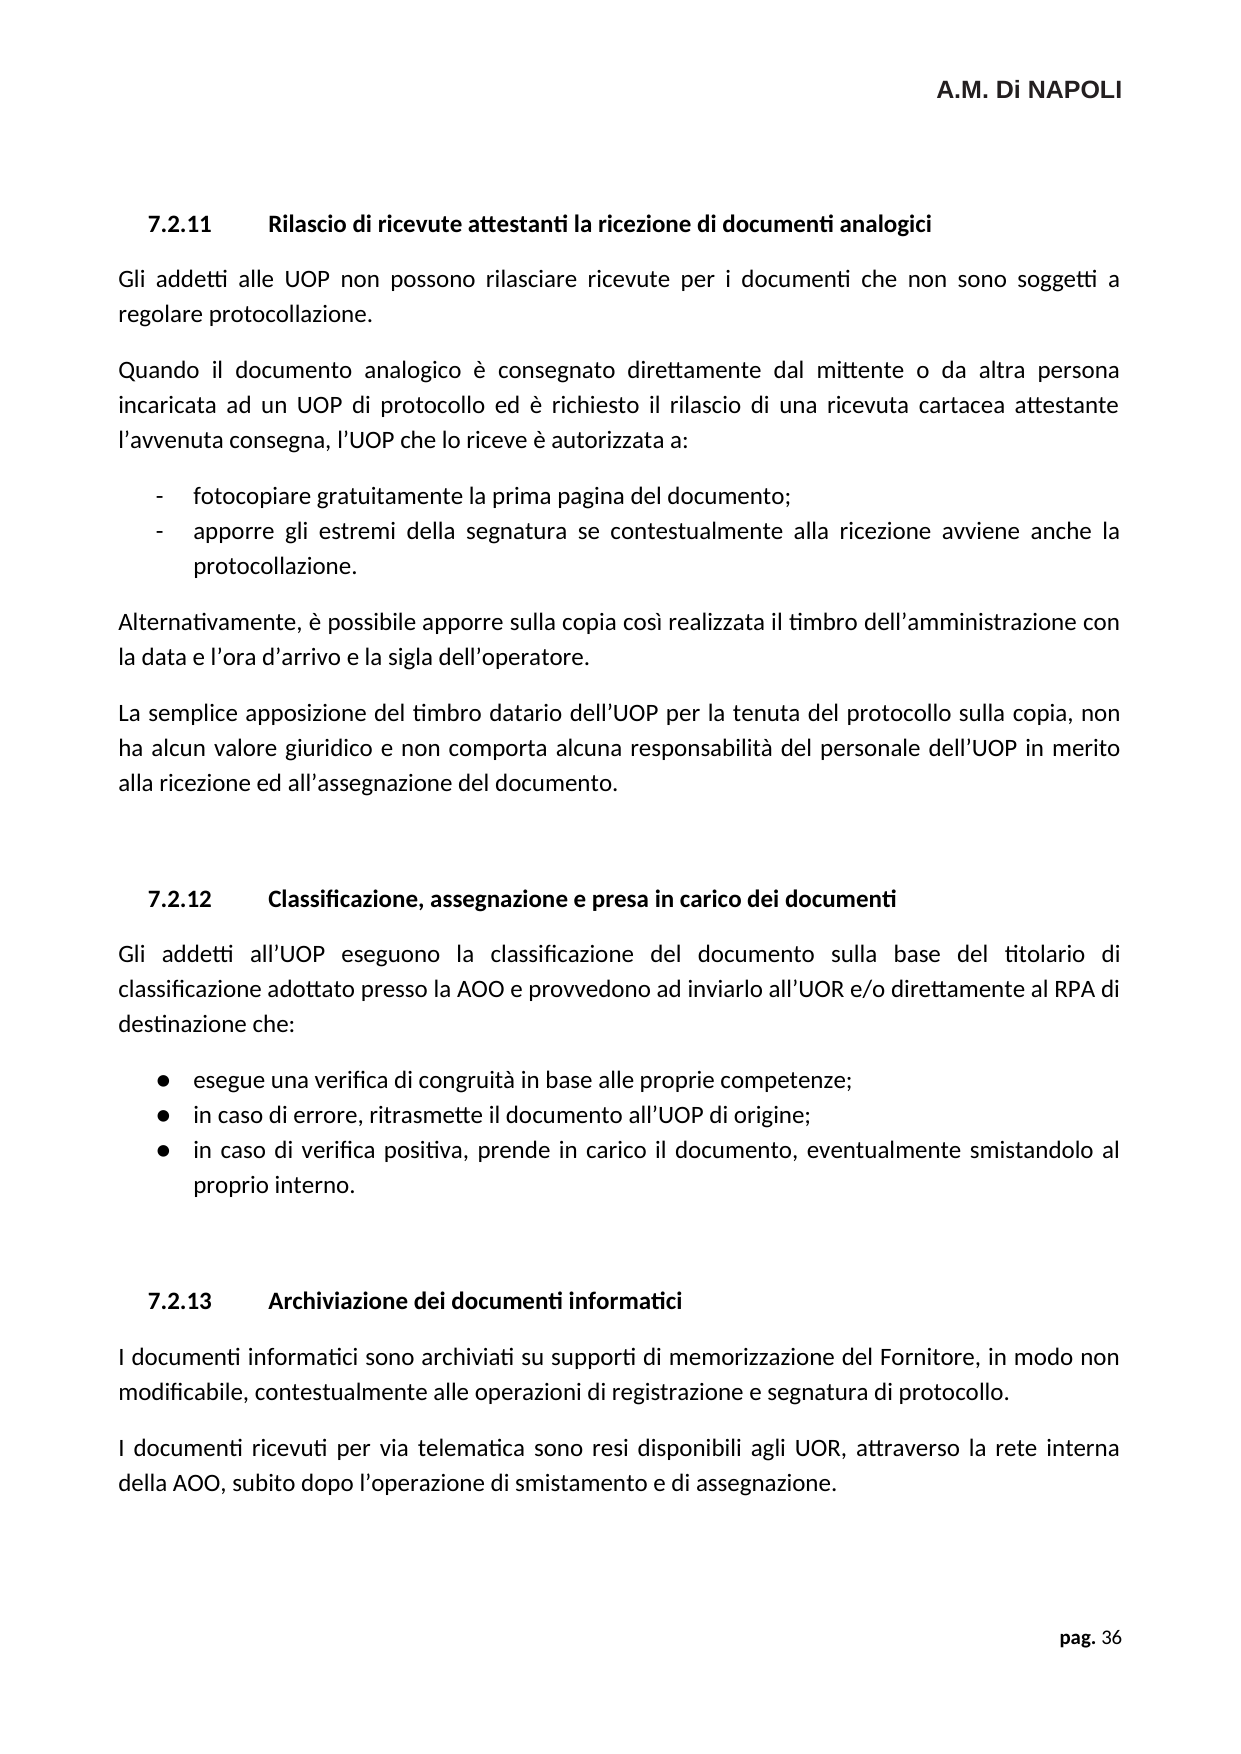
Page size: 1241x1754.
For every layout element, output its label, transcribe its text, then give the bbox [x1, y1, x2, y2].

text Alternativamente, è possibile apporre sulla copia così realizzata il timbro dell’amministrazione con la data e l’ora d’arrivo e la sigla dell’operatore. [118, 606, 1122, 672]
text La semplice apposizione del timbro datario dell’UOP per la tenuta del protocollo sulla copia, non ha alcun valore giuridico e non comporta alcuna responsabilità del personale dell’UOP in merito alla ricezione ed all’assegnazione del documento. [118, 697, 1122, 797]
text 7.2.12 Classificazione, assegnazione e presa in carico dei documenti [148, 883, 1122, 913]
list in caso di errore, ritrasmette il documento all’UOP di origine; [156, 1099, 1122, 1130]
text I documenti ricevuti per via telematica sono resi disponibili agli UOR, attraverso la rete interna della AOO, subito dopo l’operazione di smistamento e di assegnazione. [118, 1432, 1122, 1497]
text Gli addetti alle UOP non possono rilasciare ricevute per i documenti che non sono soggetti a regolare protocollazione. [118, 263, 1122, 329]
text 7.2.13 Archiviazione dei documenti informatici [148, 1285, 1122, 1316]
text I documenti informatici sono archiviati su supporti di memorizzazione del Fornitore, in modo non modificabile, contestualmente alle operazioni di registrazione e segnatura di protocollo. [118, 1341, 1122, 1407]
list in caso di verifica positiva, prende in carico il documento, eventualmente smistandolo al proprio interno. [156, 1134, 1122, 1200]
text Quando il documento analogico è consegnato direttamente dal mittente o da altra persona incaricata ad un UOP di protocollo ed è richiesto il rilascio di una ricevuta cartacea attestante l’avvenuta consegna, l’UOP che lo riceve è autorizzata a: [118, 354, 1122, 455]
list apporre gli estremi della segnatura se contestualmente alla ricezione avviene anche la protocollazione. [156, 515, 1122, 581]
text 7.2.11 Rilascio di ricevute attestanti la ricezione di documenti analogici [148, 208, 1122, 238]
text Gli addetti all’UOP eseguono la classificazione del documento sulla base del titolario di classificazione adottato presso la AOO e provvedono ad inviarlo all’UOR e/o direttamente al RPA di destinazione che: [118, 938, 1122, 1039]
list fotocopiare gratuitamente la prima pagina del documento; [156, 480, 1122, 511]
list esegue una verifica di congruità in base alle proprie competenze; [156, 1064, 1122, 1095]
